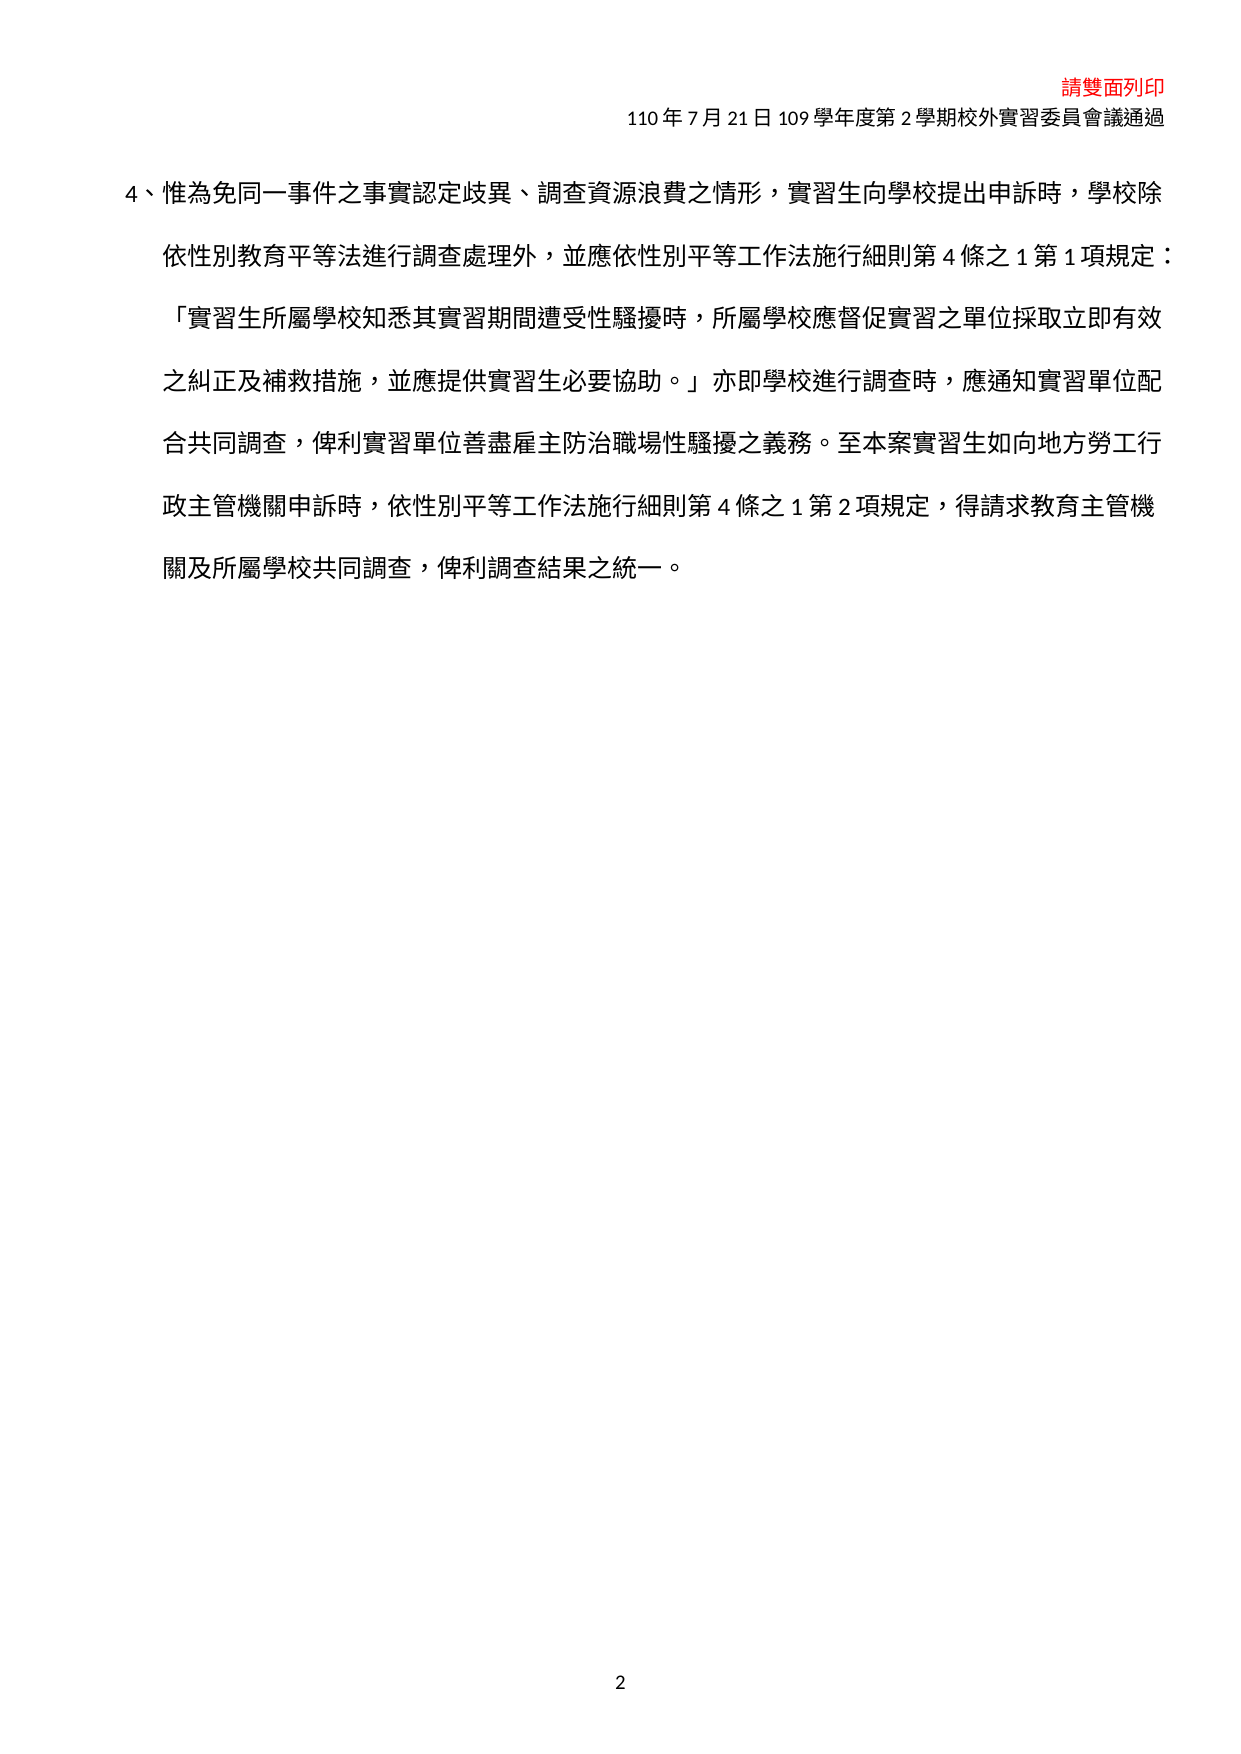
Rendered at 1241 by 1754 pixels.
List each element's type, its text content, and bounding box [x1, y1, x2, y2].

text 4、惟為免同一事件之事實認定歧異、調查資源浪費之情形，實習生向學校提出申訴時，學校除依性別教育平等法進行調查處理外，並應依性別平等工作法施行細則第4條之1第1項規定：「實習生所屬學校知悉其實習期間遭受性騷擾時，所屬學校應督促實習之單位採取立即有效之糾正及補救措施，並應提供實習生必要協助。」亦即學校進行調查時，應通知實習單位配合共同調查，俾利實習單位善盡雇主防治職場性騷擾之義務。至本案實習生如向地方勞工行政主管機關申訴時，依性別平等工作法施行細則第4條之1第2項規定，得請求教育主管機關及所屬學校共同調查，俾利調查結果之統一。 [125, 150, 1165, 588]
